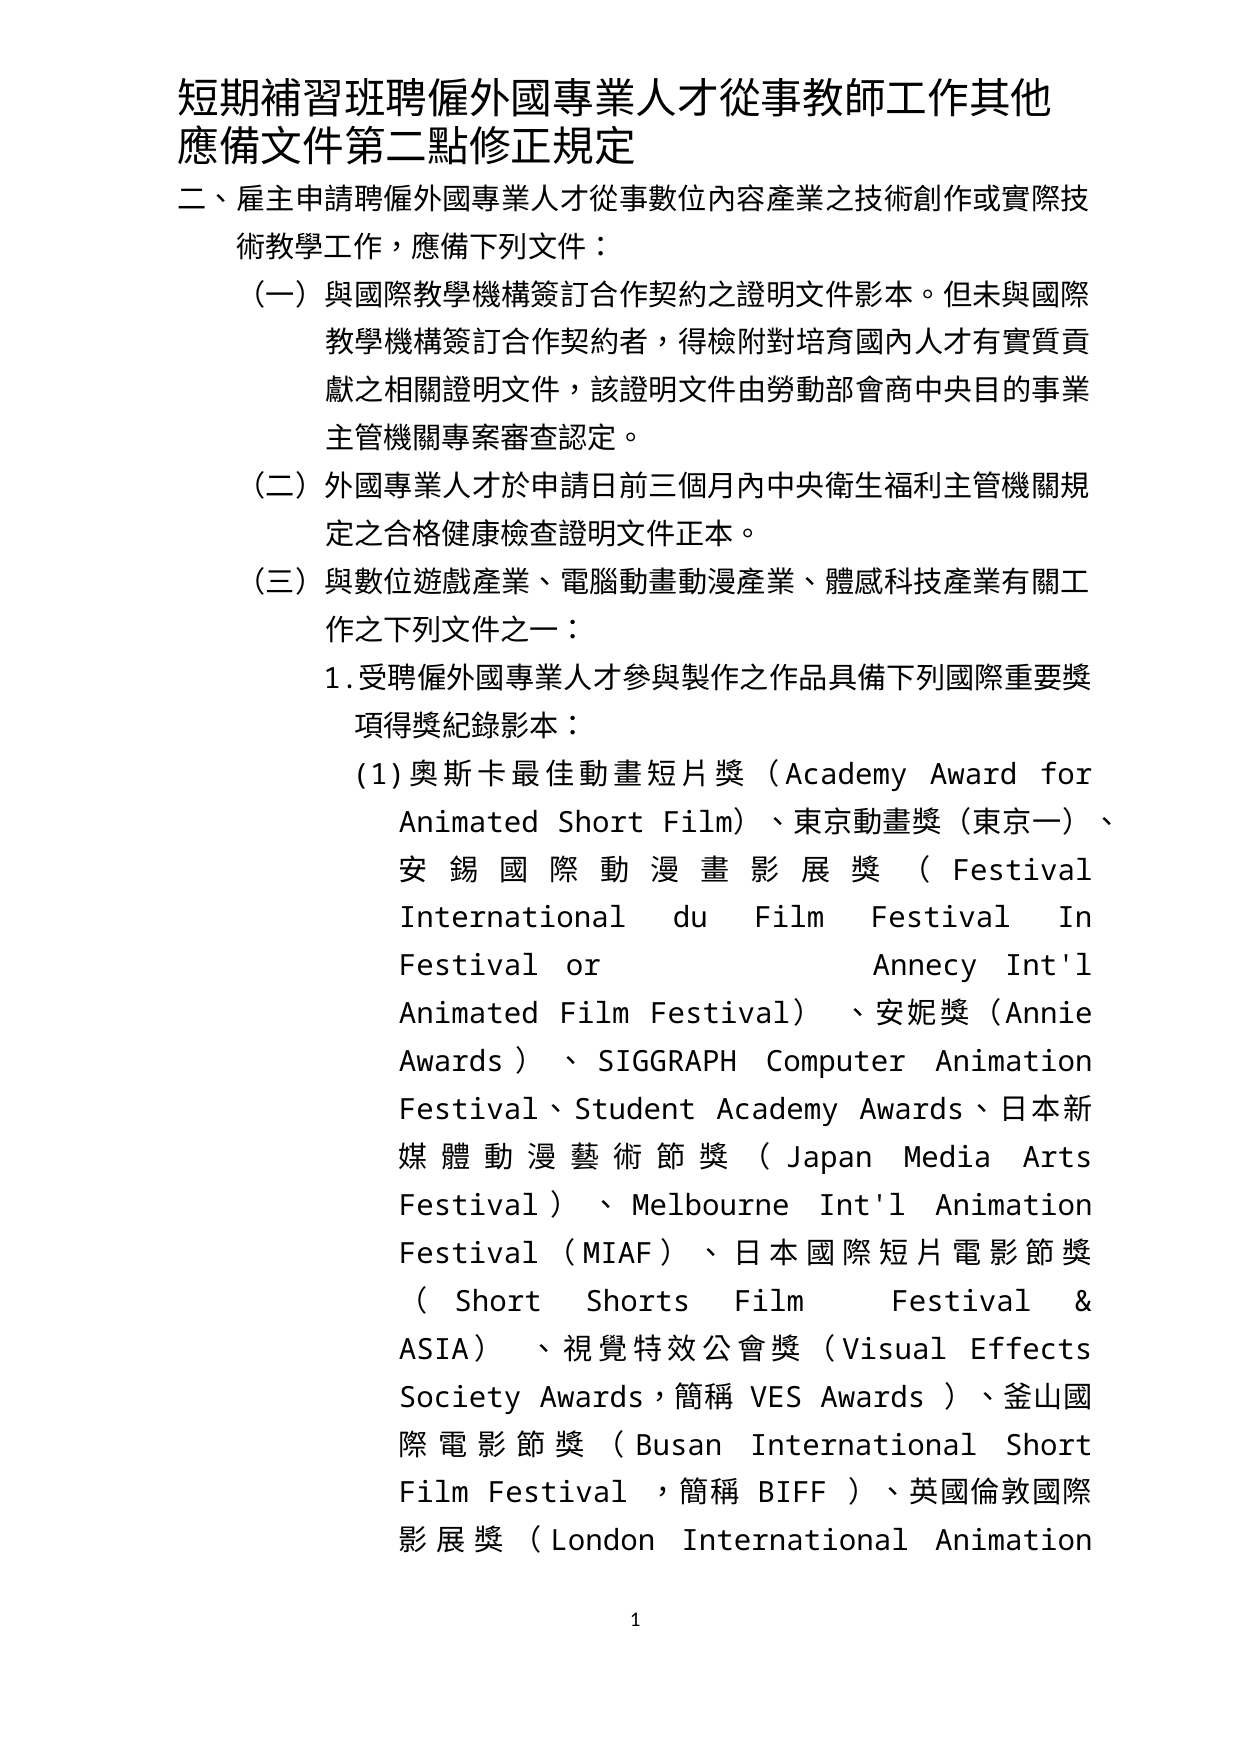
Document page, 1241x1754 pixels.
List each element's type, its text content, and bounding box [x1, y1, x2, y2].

text 短期補習班聘僱外國專業人才從事教師工作其他應備文件第二點修正規定 [177, 75, 1092, 171]
text 二、雇主申請聘僱外國專業人才從事數位內容產業之技術創作或實際技術教學工作，應備下列文件： [177, 171, 1092, 267]
text （一）與國際教學機構簽訂合作契約之證明文件影本。但未與國際教學機構簽訂合作契約者，得檢附對培育國內人才有實質貢獻之相關證明文件，該證明文件由勞動部會商中央目的事業主管機關專案審查認定。 [236, 267, 1092, 458]
text 1.受聘僱外國專業人才參與製作之作品具備下列國際重要獎項得獎紀錄影本： [323, 650, 1092, 746]
text (1)奧斯卡最佳動畫短片獎（Academy Award for Animated Short Film）、東京動畫獎（東京一）、安錫國際動漫畫影展獎（Festival International du Film Festival In Festival or Annecy Int'l Animated Film Festival） 、安妮獎（Annie Awards）、SIGGRAPH Computer Animation Festival、Student Academy Awards、日本新媒體動漫藝術節獎（Japan Media Arts Festival）、Melbourne Int'l Animation Festival（MIAF）、日本國際短片電影節獎（Short Shorts Film Festival & ASIA） 、視覺特效公會獎（Visual Effects Society Awards，簡稱 VES Awards ）、釜山國際電影節獎（Busan International Short Film Festival ，簡稱 BIFF ）、英國倫敦國際影展獎（London International Animation Festival，簡稱 LIAF ）。 [352, 746, 1092, 1560]
text （三）與數位遊戲產業、電腦動畫動漫產業、體感科技產業有關工作之下列文件之一： [236, 554, 1092, 650]
text （二）外國專業人才於申請日前三個月內中央衛生福利主管機關規定之合格健康檢查證明文件正本。 [236, 458, 1092, 554]
